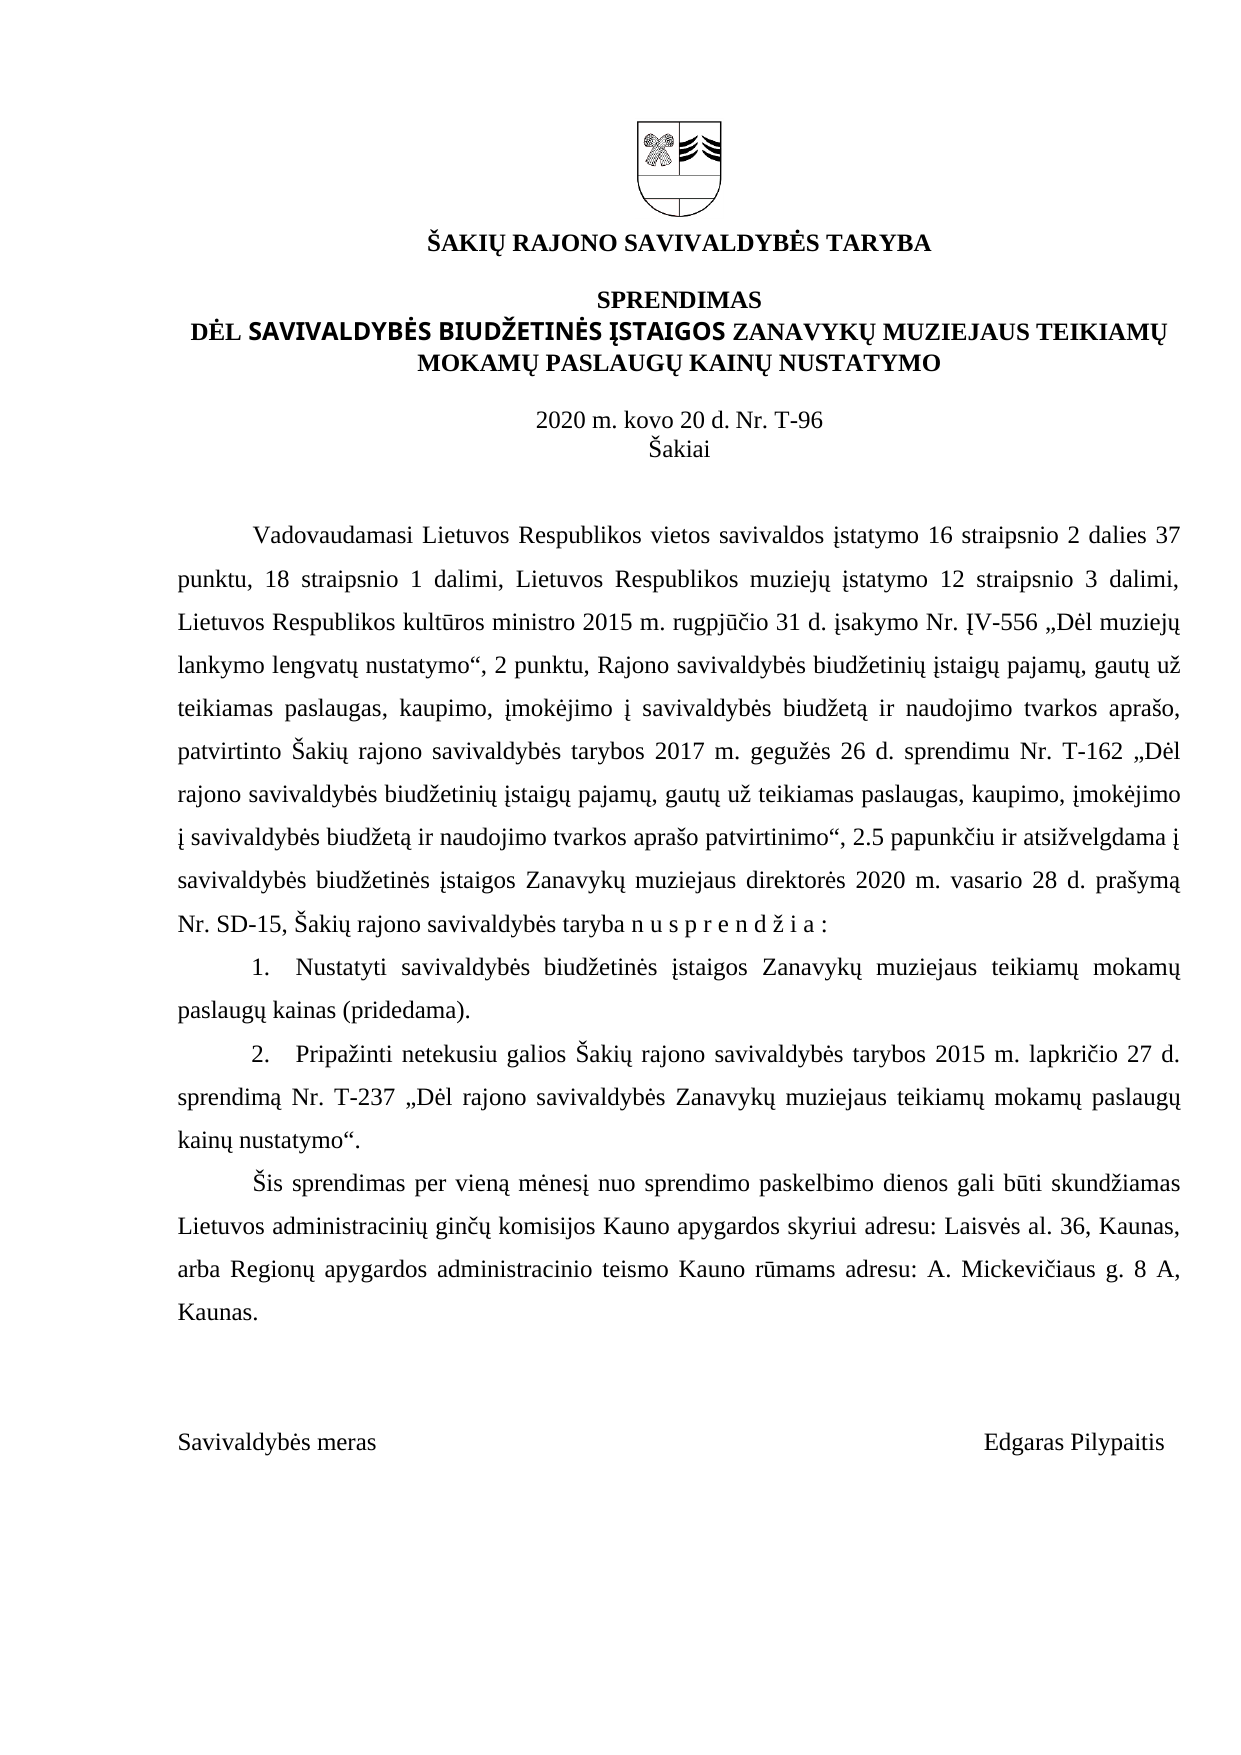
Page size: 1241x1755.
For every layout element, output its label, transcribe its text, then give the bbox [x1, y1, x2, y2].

text 2020 m. kovo 20 d. Nr. T-96 [177, 406, 1181, 434]
text 1. Nustatyti savivaldybės biudžetinės įstaigos Zanavykų muziejaus teikiamų mokamų paslaugų kainas (pridedama). [177, 952, 1181, 1024]
subtitle SPRENDIMAS [177, 285, 1181, 314]
text 2. Pripažinti netekusiu galios Šakių rajono savivaldybės tarybos 2015 m. lapkričio 27 d. sprendimą Nr. T-237 „Dėl rajono savivaldybės Zanavykų muziejaus teikiamų mokamų paslaugų kainų nustatymo“. [177, 1039, 1181, 1154]
text ŠAKIŲ RAJONO SAVIVALDYBĖS TARYBA [177, 228, 1181, 256]
text DĖL savivaldybės biudžetinės įstaigos ZANAVYKŲ MUZIEJAUS TEIKIAMŲ MOKAMŲ PASLAUGŲ KAINŲ NUSTATYMO [177, 314, 1181, 377]
text Savivaldybės meras Edgaras Pilypaitis [177, 1427, 1181, 1456]
text Šakiai [177, 434, 1181, 463]
text Vadovaudamasi Lietuvos Respublikos vietos savivaldos įstatymo 16 straipsnio 2 dalies 37 punktu, 18 straipsnio 1 dalimi, Lietuvos Respublikos muziejų įstatymo 12 straipsnio 3 dalimi, Lietuvos Respublikos kultūros ministro 2015 m. rugpjūčio 31 d. įsakymo Nr. ĮV-556 „Dėl muziejų lankymo lengvatų nustatymo“, 2 punktu, Rajono savivaldybės biudžetinių įstaigų pajamų, gautų už teikiamas paslaugas, kaupimo, įmokėjimo į savivaldybės biudžetą ir naudojimo tvarkos aprašo, patvirtinto Šakių rajono savivaldybės tarybos 2017 m. gegužės 26 d. sprendimu Nr. T-162 „Dėl rajono savivaldybės biudžetinių įstaigų pajamų, gautų už teikiamas paslaugas, kaupimo, įmokėjimo į savivaldybės biudžetą ir naudojimo tvarkos aprašo patvirtinimo“, 2.5 papunkčiu ir atsižvelgdama į savivaldybės biudžetinės įstaigos Zanavykų muziejaus direktorės 2020 m. vasario 28 d. prašymą Nr. SD-15, Šakių rajono savivaldybės taryba nusprendžia: [177, 521, 1181, 937]
text Šis sprendimas per vieną mėnesį nuo sprendimo paskelbimo dienos gali būti skundžiamas Lietuvos administracinių ginčų komisijos Kauno apygardos skyriui adresu: Laisvės al. 36, Kaunas, arba Regionų apygardos administracinio teismo Kauno rūmams adresu: A. Mickevičiaus g. 8 A, Kaunas. [177, 1168, 1181, 1326]
